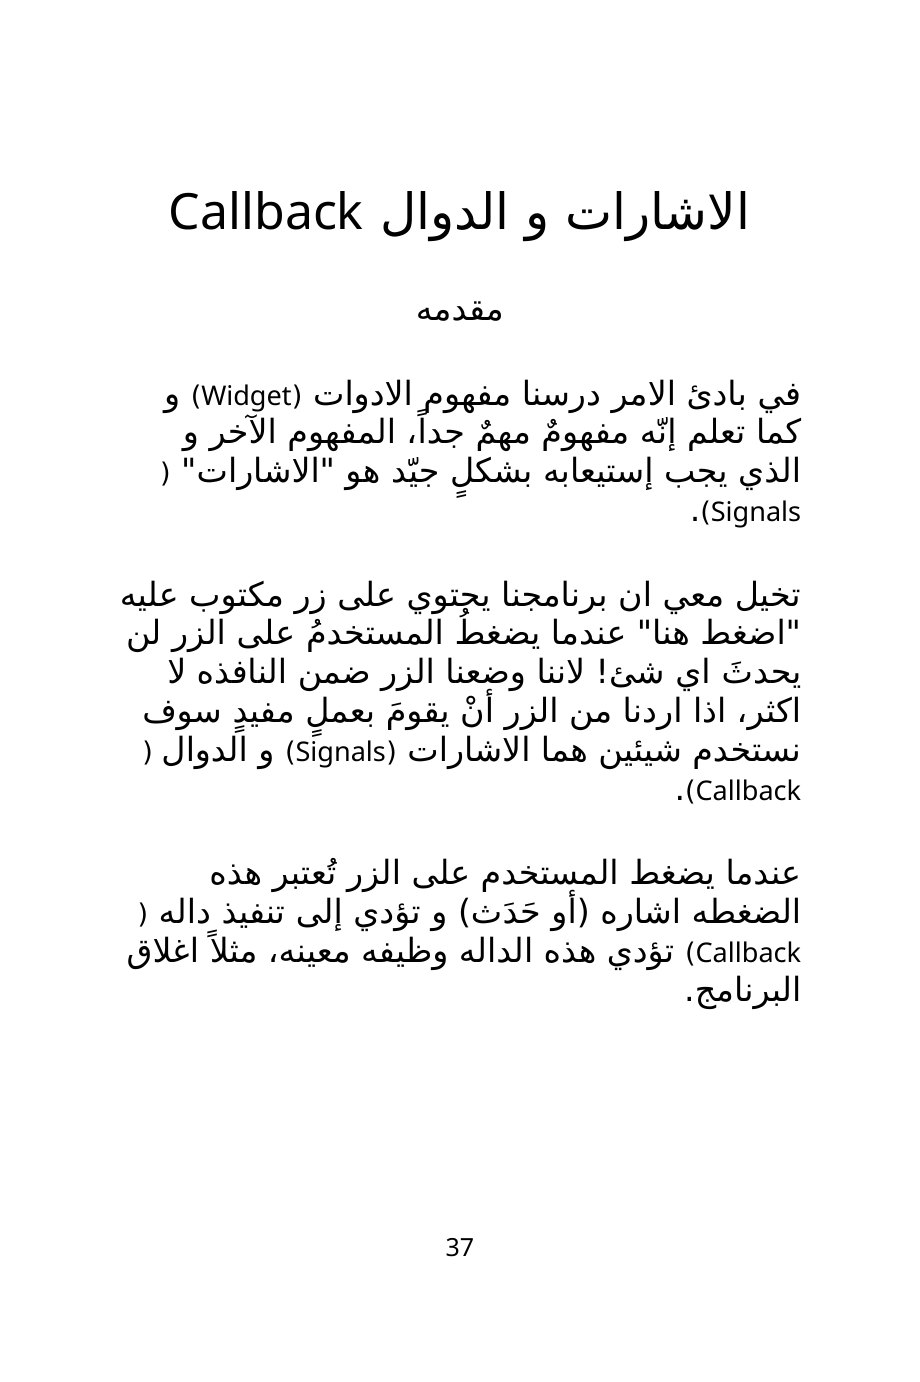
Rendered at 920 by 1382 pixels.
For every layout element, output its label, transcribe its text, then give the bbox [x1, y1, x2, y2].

text مقدمه [118, 290, 801, 329]
text الاشارات و الدوال Callback [118, 176, 801, 244]
text في بادئ الامر درسنا مفهوم الادوات (Widget) و كما تعلم إنّه مفهومٌ مهمٌ جداً، المفهوم الآخر و الذي يجب إستيعابه بشكلٍ جيّد هو "الاشارات" (Signals). [118, 374, 801, 529]
text تخيل معي ان برنامجنا يحتوي على زر مكتوب عليه "اضغط هنا" عندما يضغطُ المستخدمُ على الزر لن يحدثَ اي شئ! لاننا وضعنا الزر ضمن النافذه لا اكثر، اذا اردنا من الزر أنْ يقومَ بعملٍ مفيدٍ سوف نستخدم شيئين هما الاشارات (Signals) و الدوال (Callback). [118, 575, 801, 808]
text عندما يضغط المستخدم على الزر تُعتبر هذه الضغطه اشاره (أو حَدَث) و تؤدي إلى تنفيذ داله (Callback) تؤدي هذه الداله وظيفه معينه، مثلاً اغلاق البرنامج. [118, 853, 801, 1009]
